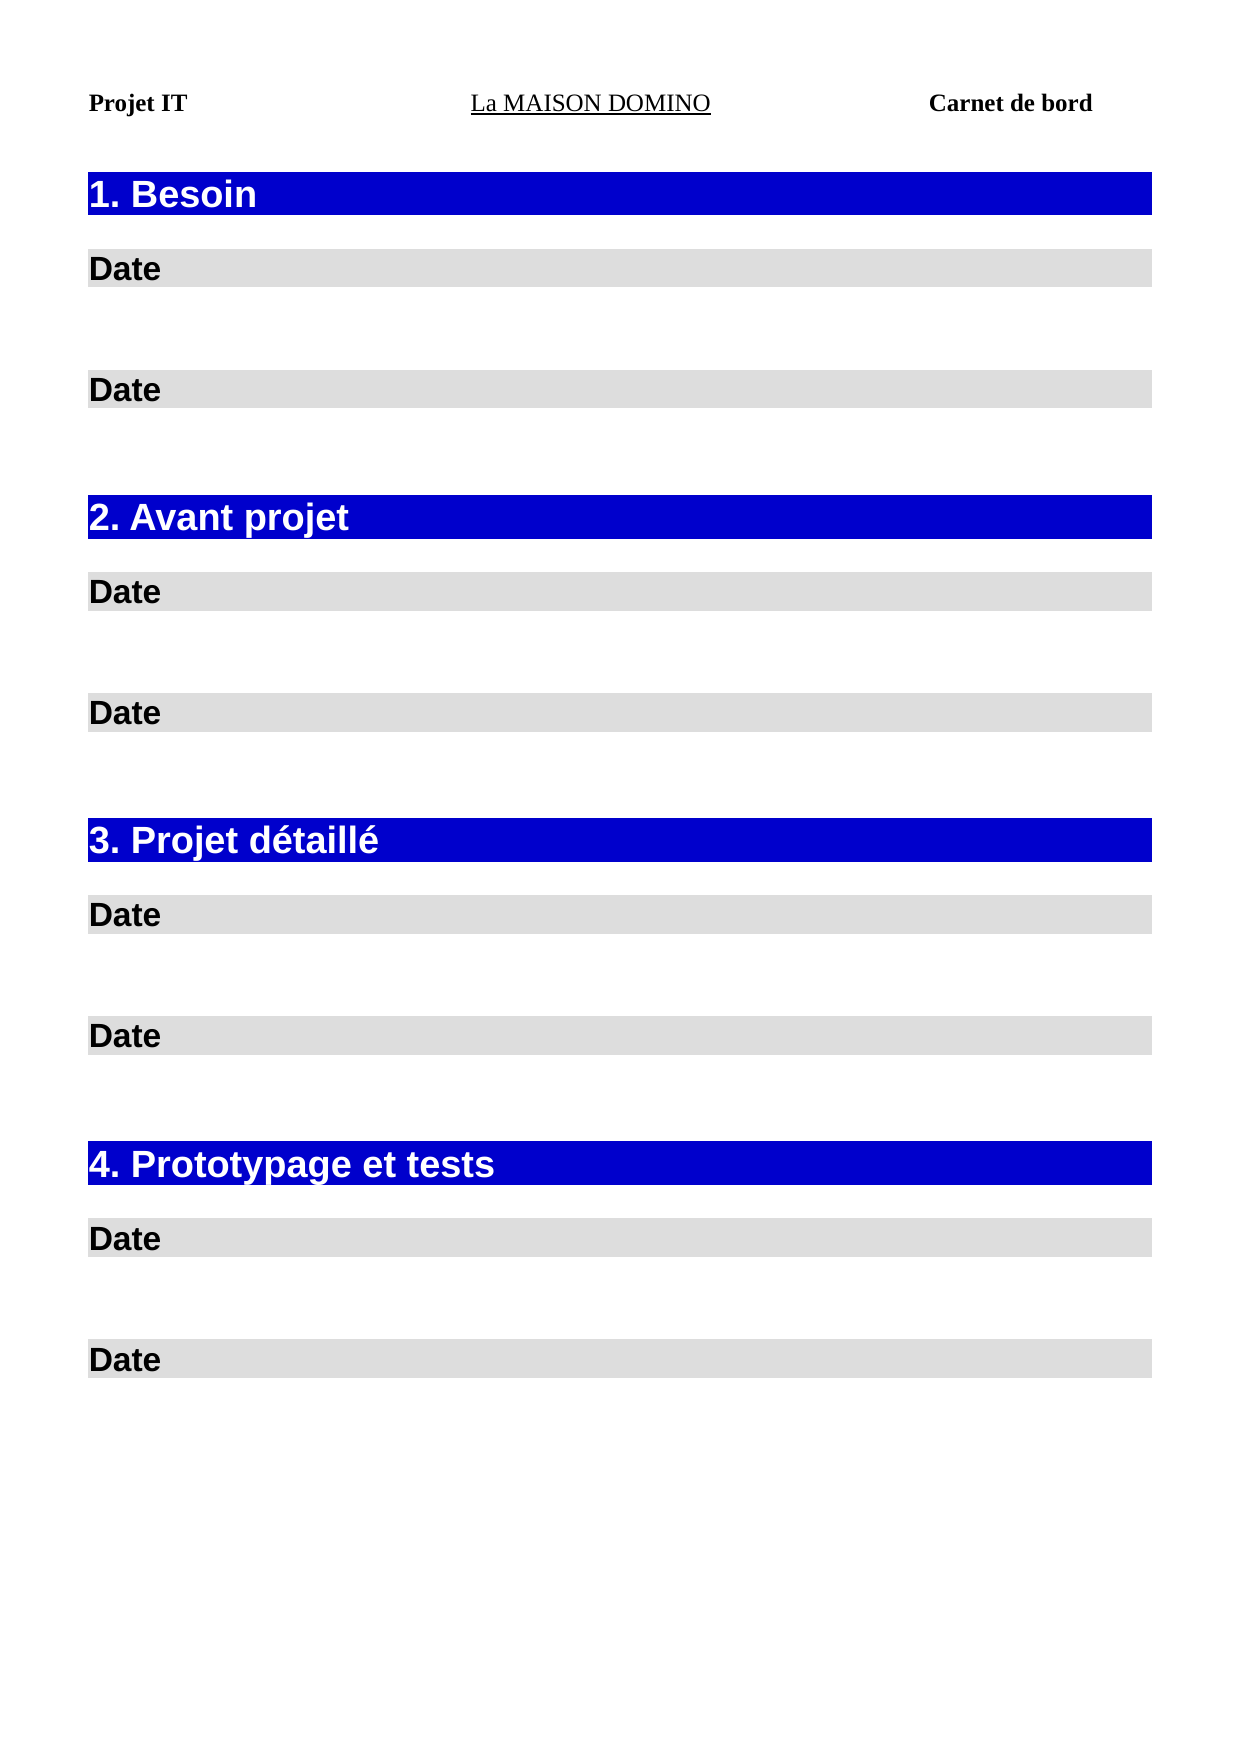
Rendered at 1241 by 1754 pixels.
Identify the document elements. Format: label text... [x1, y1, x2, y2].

subtitle Date [88, 1016, 1152, 1055]
subtitle Date [88, 693, 1152, 732]
subtitle Date [88, 1218, 1152, 1257]
subtitle Date [88, 572, 1152, 611]
subtitle Date [88, 895, 1152, 934]
subtitle Date [88, 370, 1152, 408]
subtitle Date [88, 1339, 1152, 1378]
subtitle Date [88, 249, 1152, 287]
subtitle 4. Prototypage et tests [88, 1141, 1152, 1185]
subtitle 1. Besoin [88, 172, 1152, 215]
subtitle 2. Avant projet [88, 495, 1152, 539]
subtitle 3. Projet détaillé [88, 818, 1152, 862]
